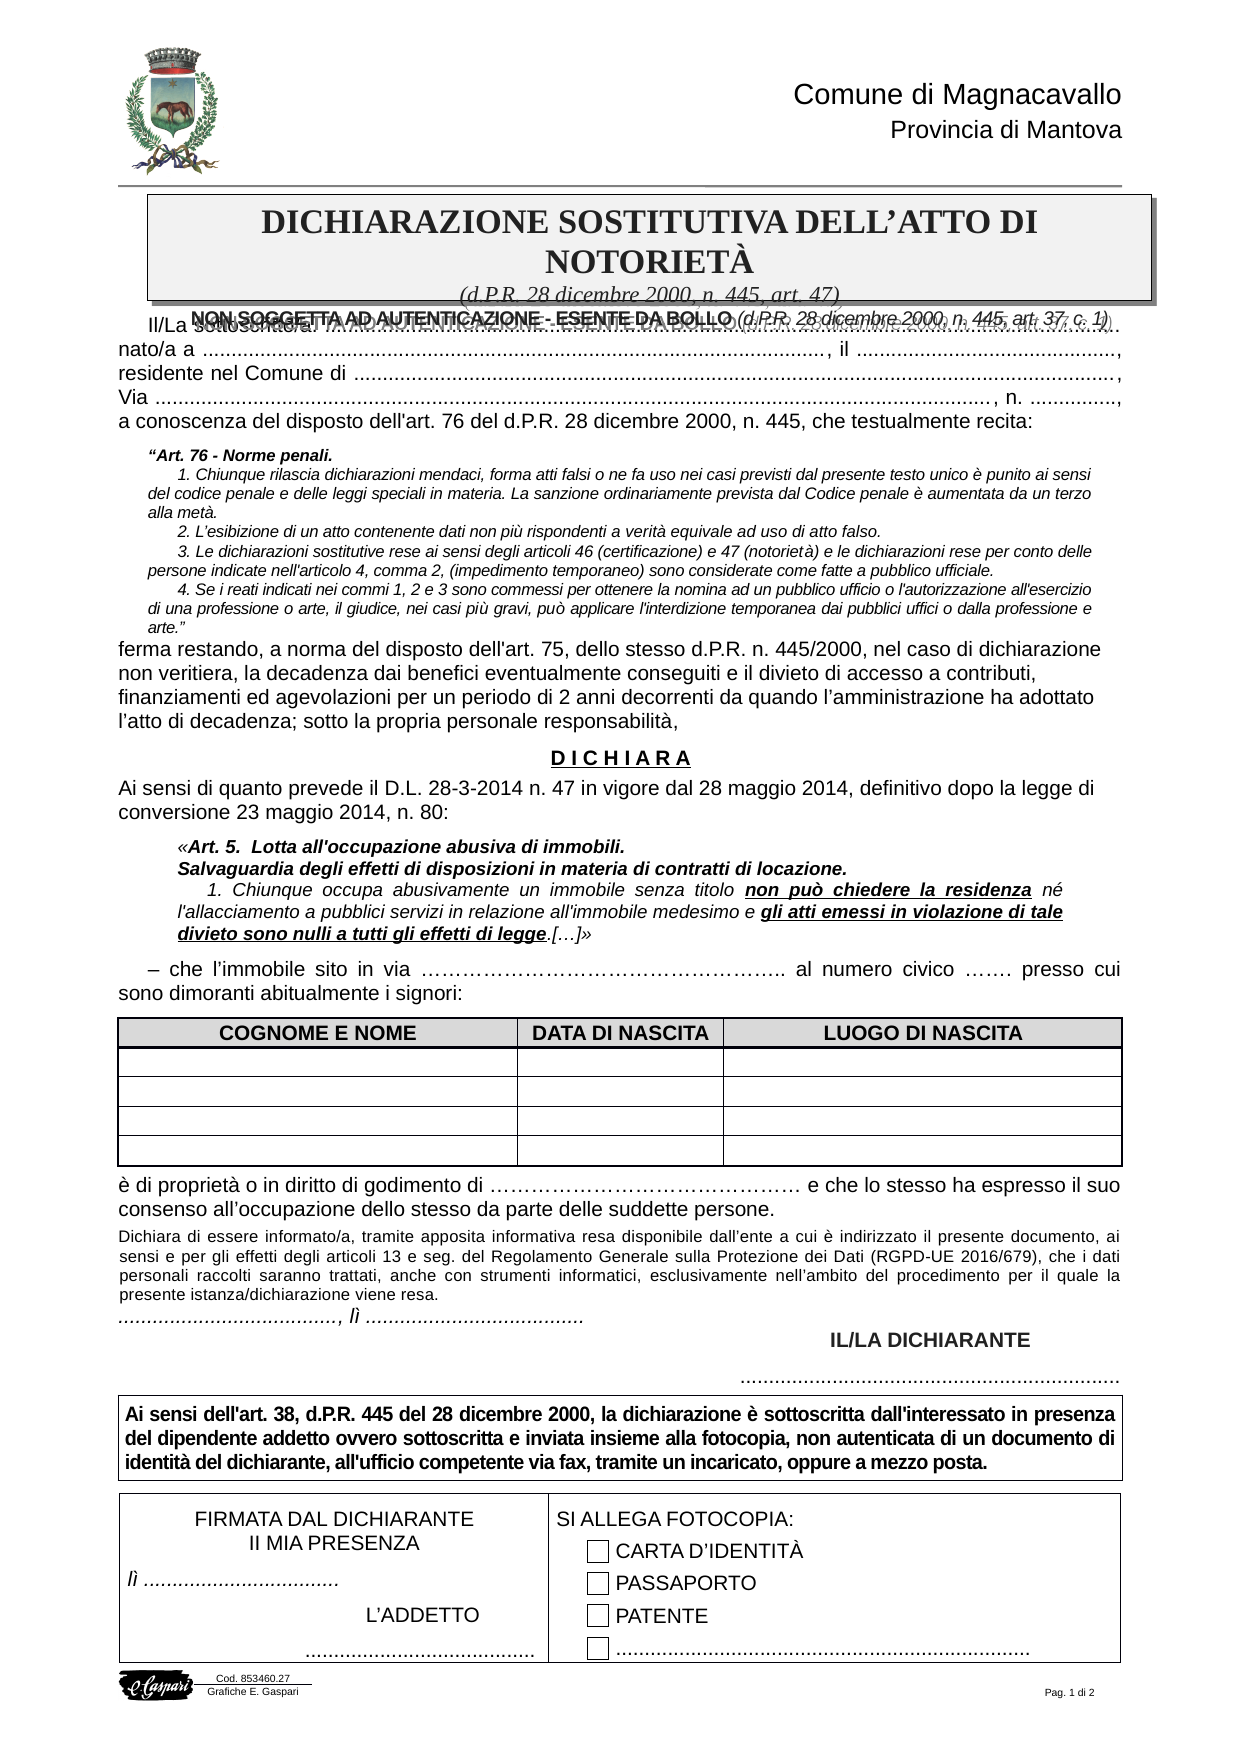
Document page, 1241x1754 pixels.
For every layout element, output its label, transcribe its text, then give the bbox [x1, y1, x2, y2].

text Salvaguardia degli effetti di disposizioni in materia di contratti di locazione. [177, 858, 1063, 879]
table_header FIRMATA DAL DICHIARANTE II MIA PRESENZA lì .................................. L’ADDETTO ........................................ [120, 1494, 548, 1662]
text Comune di Magnacavallo [224, 77, 1122, 110]
table_cell [119, 1136, 517, 1165]
picture [118, 1669, 194, 1701]
text 1. Chiunque rilascia dichiarazioni mendaci, forma atti falsi o ne fa uso nei casi previsti dal presente testo unico è punito ai sensi del codice penale e delle leggi speciali in materia. La sanzione ordinariamente prevista dal Codice penale è aumentata da un terzo alla metà. [148, 465, 1093, 522]
table_cell [724, 1107, 1121, 1135]
text 2. L’esibizione di un atto contenente dati non più rispondenti a verità equivale ad uso di atto falso. [148, 522, 1093, 541]
table_cell [518, 1049, 723, 1076]
text 3. Le dichiarazioni sostitutive rese ai sensi degli articoli 46 (certificazione) e 47 (notorietà) e le dichiarazioni rese per conto delle persone indicate nell'articolo 4, comma 2, (impedimento temporaneo) sono considerate come fatte a pubblico ufficiale. [148, 541, 1093, 580]
text Ai sensi di quanto prevede il D.L. 28-3-2014 n. 47 in vigore dal 28 maggio 2014, definitivo dopo la legge di conversione 23 maggio 2014, n. 80: [118, 776, 1122, 824]
text IL/LA DICHIARANTE [738, 1328, 1122, 1352]
table_cell [518, 1136, 723, 1165]
table_header SI ALLEGA FOTOCOPIA: CARTA D’IDENTITÀ PASSAPORTO PATENTE ........................................................................ [549, 1494, 1120, 1662]
text «Art. 5. Lotta all'occupazione abusiva di immobili. [177, 836, 1063, 858]
table_cell [119, 1077, 517, 1106]
text Provincia di Mantova [224, 115, 1122, 144]
text ferma restando, a norma del disposto dell'art. 75, dello stesso d.P.R. n. 445/2000, nel caso di dichiarazione non veritiera, la decadenza dai benefici eventualmente conseguiti e il divieto di accesso a contributi, finanziamenti ed agevolazioni per un periodo di 2 anni decorrenti da quando l’amministrazione ha adottato l’atto di decadenza; sotto la propria personale responsabilità, [118, 637, 1122, 733]
table_header COGNOME E NOME [119, 1019, 517, 1046]
table_cell [518, 1107, 723, 1135]
table_header LUOGO DI NASCITA [724, 1019, 1121, 1046]
table_cell [518, 1077, 723, 1106]
text Il/La sottoscritto/a. .......................................................................................................................................... nato/a a ............................................................................................................, il ............................................., residente nel Comune di ...................................................................................................................................., Via ................................................................................................................................................., n. ..............., a conoscenza del disposto dell'art. 76 del d.P.R. 28 dicembre 2000, n. 445, che testualmente recita: [118, 313, 1122, 433]
list 1. Chiunque occupa abusivamente un immobile senza titolo non può chiedere la residenza né l'allacciamento a pubblici servizi in relazione all'immobile medesimo e gli atti emessi in violazione di tale divieto sono nulli a tutti gli effetti di legge.[…]» [177, 879, 1063, 944]
text .................................................................. [738, 1364, 1122, 1388]
table_cell [724, 1077, 1121, 1106]
table_header DATA DI NASCITA [518, 1019, 723, 1046]
text – che l’immobile sito in via …………………………………………….. al numero civico ……. presso cui sono dimoranti abitualmente i signori: [118, 956, 1122, 1004]
table_cell [724, 1049, 1121, 1076]
text D I C H I A R A [119, 746, 1122, 769]
text “Art. 76 - Norme penali. [148, 446, 1093, 465]
text Dichiara di essere informato/a, tramite apposita informativa resa disponibile dall’ente a cui è indirizzato il presente documento, ai sensi e per gli effetti degli articoli 13 e seg. del Regolamento Generale sulla Protezione dei Dati (RGPD-UE 2016/679), che i dati personali raccolti saranno trattati, anche con strumenti informatici, esclusivamente nell’ambito del procedimento per il quale la presente istanza/dichiarazione viene resa. [118, 1227, 1122, 1304]
table_cell [119, 1107, 517, 1135]
picture [122, 46, 224, 178]
text è di proprietà o in diritto di godimento di ……………………………………… e che lo stesso ha espresso il suo consenso all’occupazione dello stesso da parte delle suddette persone. [118, 1173, 1122, 1221]
text ......................................, lì ...................................... [118, 1304, 1122, 1328]
text 4. Se i reati indicati nei commi 1, 2 e 3 sono commessi per ottenere la nomina ad un pubblico ufficio o l'autorizzazione all'esercizio di una professione o arte, il giudice, nei casi più gravi, può applicare l'interdizione temporanea dai pubblici uffici o dalla professione e arte.” [148, 580, 1093, 637]
table_cell [119, 1049, 517, 1076]
table_cell [724, 1136, 1121, 1165]
table_header Ai sensi dell'art. 38, d.P.R. 445 del 28 dicembre 2000, la dichiarazione è sottoscritta dall'interessato in presenza del dipendente addetto ovvero sottoscritta e inviata insieme alla fotocopia, non autenticata di un documento di identità del dichiarante, all'ufficio competente via fax, tramite un incaricato, oppure a mezzo posta. [119, 1396, 1122, 1480]
